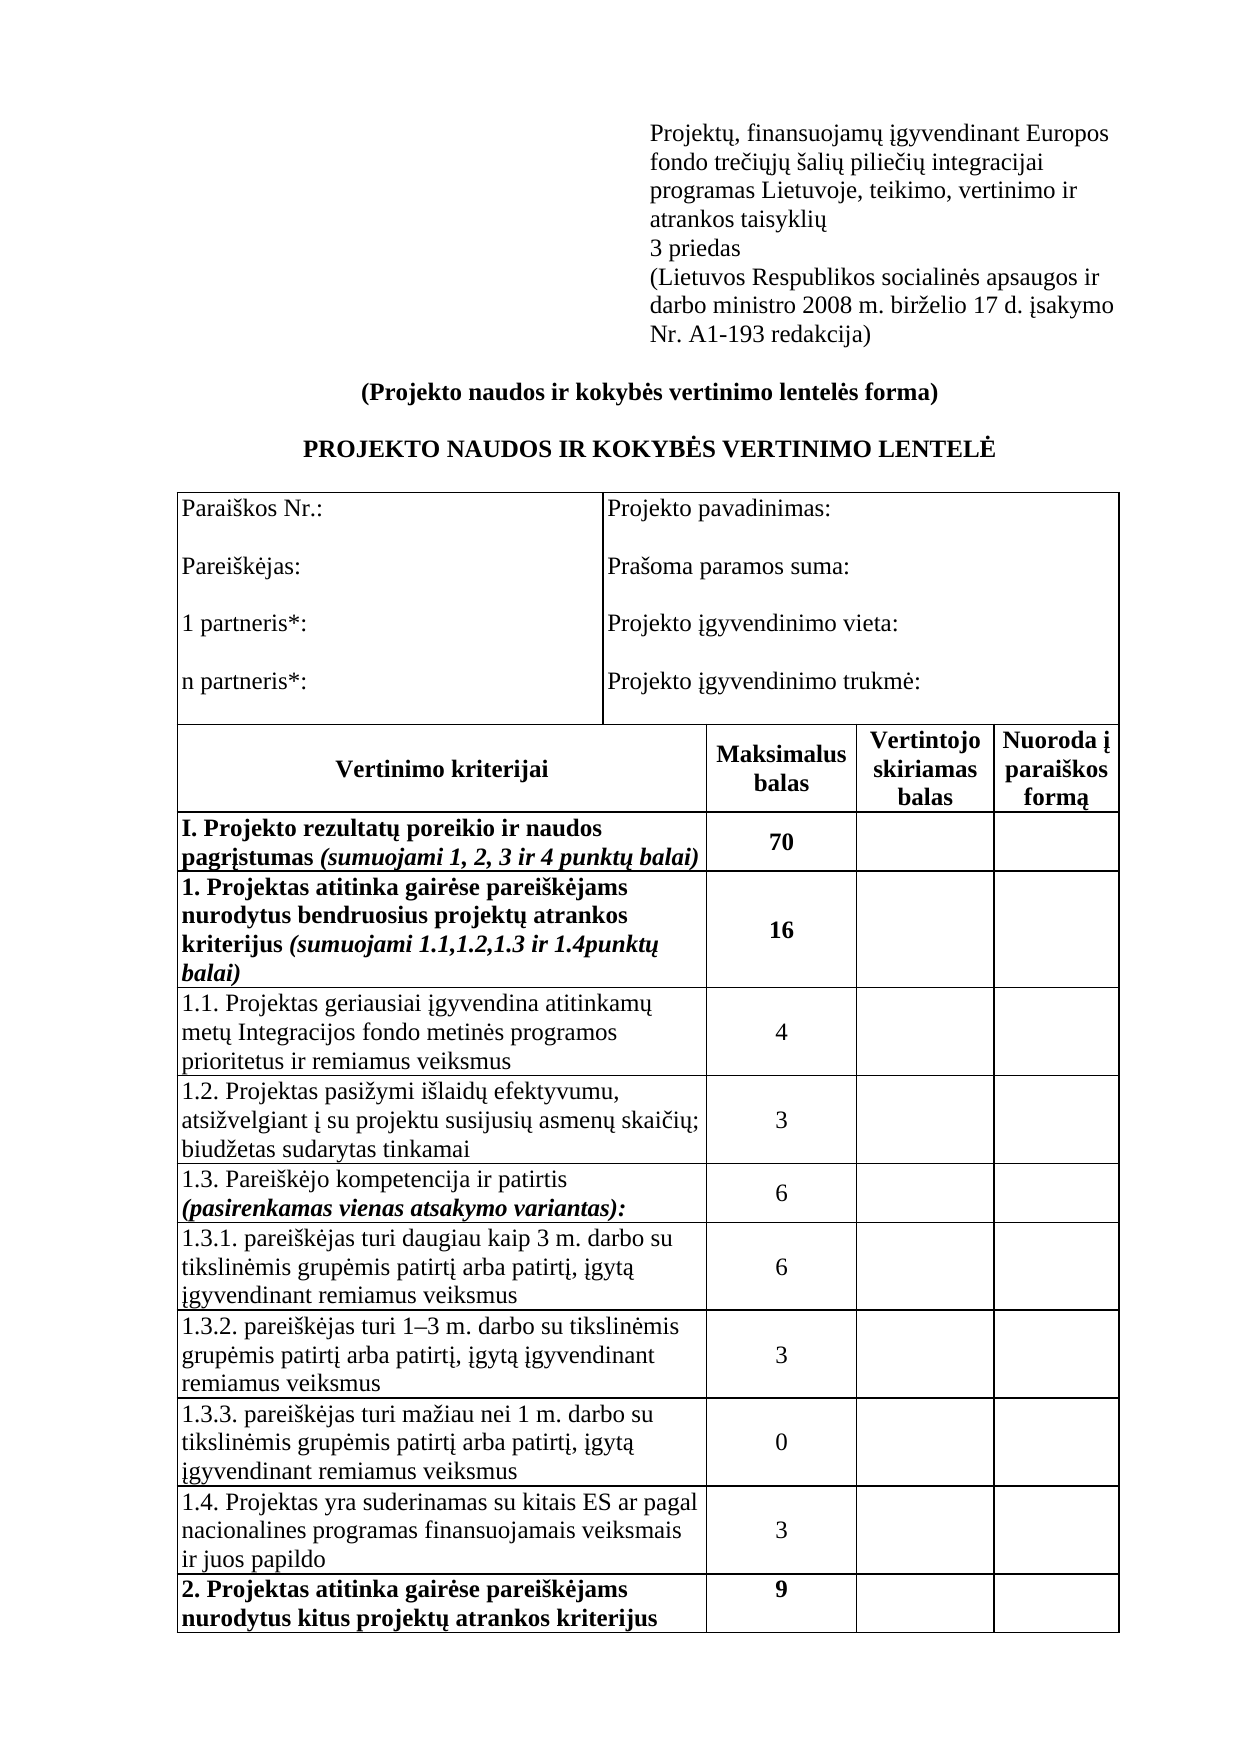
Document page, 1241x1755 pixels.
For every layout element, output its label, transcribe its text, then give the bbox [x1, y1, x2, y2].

table_cell Maksimalus balas [707, 725, 856, 811]
table_cell [995, 988, 1118, 1075]
table_cell [995, 1311, 1118, 1397]
table_cell [995, 1399, 1118, 1485]
table_cell 70 [707, 813, 856, 870]
table_cell 1.3.3. pareiškėjas turi mažiau nei 1 m. darbo su tikslinėmis grupėmis patirtį arba patirtį, įgytą įgyvendinant remiamus veiksmus [178, 1399, 706, 1485]
table_cell [857, 1164, 993, 1222]
table_cell Vertintojo skiriamas balas [857, 725, 993, 811]
table_header Paraiškos Nr.: Pareiškėjas: 1 partneris*: n partneris*: [178, 493, 602, 723]
table_cell 0 [707, 1399, 856, 1485]
table_cell [995, 872, 1118, 987]
table_cell 6 [707, 1164, 856, 1222]
table_cell [995, 1223, 1118, 1309]
table_cell 1.3.2. pareiškėjas turi 1–3 m. darbo su tikslinėmis grupėmis patirtį arba patirtį, įgytą įgyvendinant remiamus veiksmus [178, 1311, 706, 1397]
text (Lietuvos Respublikos socialinės apsaugos ir [649, 262, 1122, 291]
table_cell [995, 813, 1118, 870]
table_header Projekto pavadinimas: Prašoma paramos suma: Projekto įgyvendinimo vieta: Projekto įgyvendinimo trukmė: [604, 493, 1118, 723]
table_cell [857, 813, 993, 870]
table_cell 3 [707, 1311, 856, 1397]
table_cell [857, 1076, 993, 1162]
table_cell 4 [707, 988, 856, 1075]
table_cell 3 [707, 1076, 856, 1162]
table_cell [857, 872, 993, 987]
table_cell 1.3.1. pareiškėjas turi daugiau kaip 3 m. darbo su tikslinėmis grupėmis patirtį arba patirtį, įgytą įgyvendinant remiamus veiksmus [178, 1223, 706, 1309]
text 3 priedas [649, 233, 1122, 262]
text (Projekto naudos ir kokybės vertinimo lentelės forma) [177, 377, 1122, 406]
table_cell 1.4. Projektas yra suderinamas su kitais ES ar pagal nacionalines programas finansuojamais veiksmais ir juos papildo [178, 1487, 706, 1573]
text Nr. A1-193 redakcija) [649, 319, 1122, 348]
table_cell 1.3. Pareiškėjo kompetencija ir patirtis (pasirenkamas vienas atsakymo variantas): [178, 1164, 706, 1222]
table_cell [857, 1575, 993, 1632]
table_cell 1. Projektas atitinka gairėse pareiškėjams nurodytus bendruosius projektų atrankos kriterijus (sumuojami 1.1,1.2,1.3 ir 1.4punktų balai) [178, 872, 706, 987]
table_cell [995, 1575, 1118, 1632]
table_cell 9 [707, 1575, 856, 1632]
table_cell [995, 1164, 1118, 1222]
table_cell 16 [707, 872, 856, 987]
table_cell [857, 1399, 993, 1485]
table_cell [995, 1076, 1118, 1162]
table_cell [857, 1311, 993, 1397]
text programas Lietuvoje, teikimo, vertinimo ir [649, 176, 1122, 204]
table_cell Vertinimo kriterijai [178, 725, 706, 811]
table_cell [995, 1487, 1118, 1573]
table_cell [857, 1487, 993, 1573]
table_cell 1.1. Projektas geriausiai įgyvendina atitinkamų metų Integracijos fondo metinės programos prioritetus ir remiamus veiksmus [178, 988, 706, 1075]
text Projektų, finansuojamų įgyvendinant Europos [649, 118, 1122, 147]
table_cell 1.2. Projektas pasižymi išlaidų efektyvumu, atsižvelgiant į su projektu susijusių asmenų skaičių; biudžetas sudarytas tinkamai [178, 1076, 706, 1162]
table_cell Nuoroda į paraiškos formą [995, 725, 1118, 811]
text darbo ministro 2008 m. birželio 17 d. įsakymo [649, 291, 1122, 319]
table_cell 3 [707, 1487, 856, 1573]
text fondo trečiųjų šalių piliečių integracijai [649, 147, 1122, 176]
table_cell [857, 1223, 993, 1309]
table_cell I. Projekto rezultatų poreikio ir naudos pagrįstumas (sumuojami 1, 2, 3 ir 4 punktų balai) [178, 813, 706, 870]
table_cell [857, 988, 993, 1075]
table_cell 2. Projektas atitinka gairėse pareiškėjams nurodytus kitus projektų atrankos kriterijus [178, 1575, 706, 1632]
text atrankos taisyklių [649, 204, 1122, 233]
text PROJEKTO NAUDOS IR KOKYBĖS VERTINIMO LENTELĖ [177, 434, 1122, 463]
table_cell 6 [707, 1223, 856, 1309]
